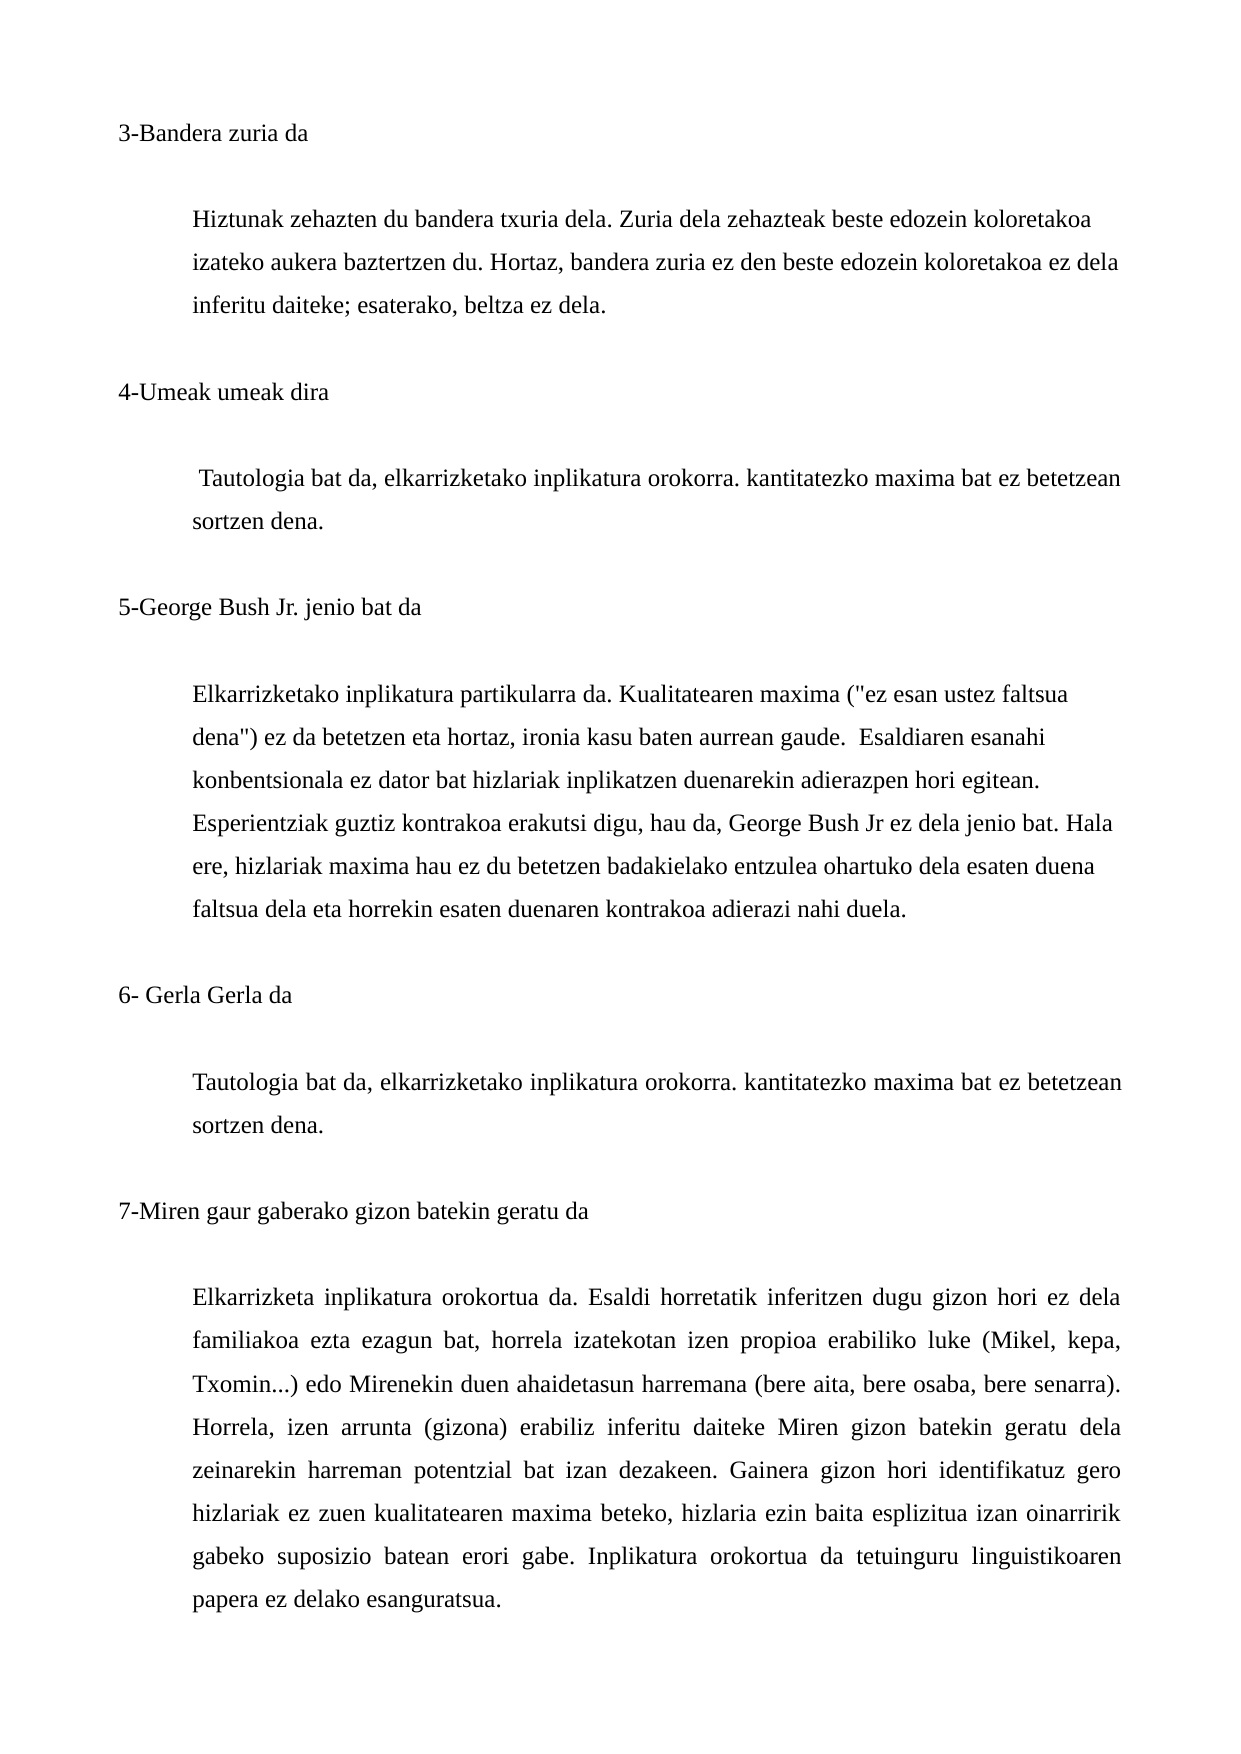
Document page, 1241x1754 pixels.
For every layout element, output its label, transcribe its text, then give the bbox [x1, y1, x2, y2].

list Elkarrizketa inplikatura orokortua da. Esaldi horretatik inferitzen dugu gizon hori ez dela familiakoa ezta ezagun bat, horrela izatekotan izen propioa erabiliko luke (Mikel, kepa, Txomin...) edo Mirenekin duen ahaidetasun harremana (bere aita, bere osaba, bere senarra). Horrela, izen arrunta (gizona) erabiliz inferitu daiteke Miren gizon batekin geratu dela zeinarekin harreman potentzial bat izan dezakeen. Gainera gizon hori identifikatuz gero hizlariak ez zuen kualitatearen maxima beteko, hizlaria ezin baita esplizitua izan oinarririk gabeko suposizio batean erori gabe. Inplikatura orokortua da tetuinguru linguistikoaren papera ez delako esanguratsua. [192, 1282, 1122, 1613]
text 5-George Bush Jr. jenio bat da [118, 592, 1122, 621]
text Elkarrizketako inplikatura partikularra da. Kualitatearen maxima ("ez esan ustez faltsua dena") ez da betetzen eta hortaz, ironia kasu baten aurrean gaude. Esaldiaren esanahi konbentsionala ez dator bat hizlariak inplikatzen duenarekin adierazpen hori egitean. Esperientziak guztiz kontrakoa erakutsi digu, hau da, George Bush Jr ez dela jenio bat. Hala ere, hizlariak maxima hau ez du betetzen badakielako entzulea ohartuko dela esaten duena faltsua dela eta horrekin esaten duenaren kontrakoa adierazi nahi duela. [192, 679, 1122, 923]
text 3-Bandera zuria da [118, 118, 1122, 147]
text Hiztunak zehazten du bandera txuria dela. Zuria dela zehazteak beste edozein koloretakoa izateko aukera baztertzen du. Hortaz, bandera zuria ez den beste edozein koloretakoa ez dela inferitu daiteke; esaterako, beltza ez dela. [192, 204, 1122, 319]
list Tautologia bat da, elkarrizketako inplikatura orokorra. kantitatezko maxima bat ez betetzean sortzen dena. [192, 1067, 1122, 1139]
text 4-Umeak umeak dira [118, 377, 1122, 406]
text Tautologia bat da, elkarrizketako inplikatura orokorra. kantitatezko maxima bat ez betetzean sortzen dena. [192, 463, 1122, 535]
text 6- Gerla Gerla da [118, 981, 1122, 1009]
list 7-Miren gaur gaberako gizon batekin geratu da [118, 1196, 1122, 1225]
